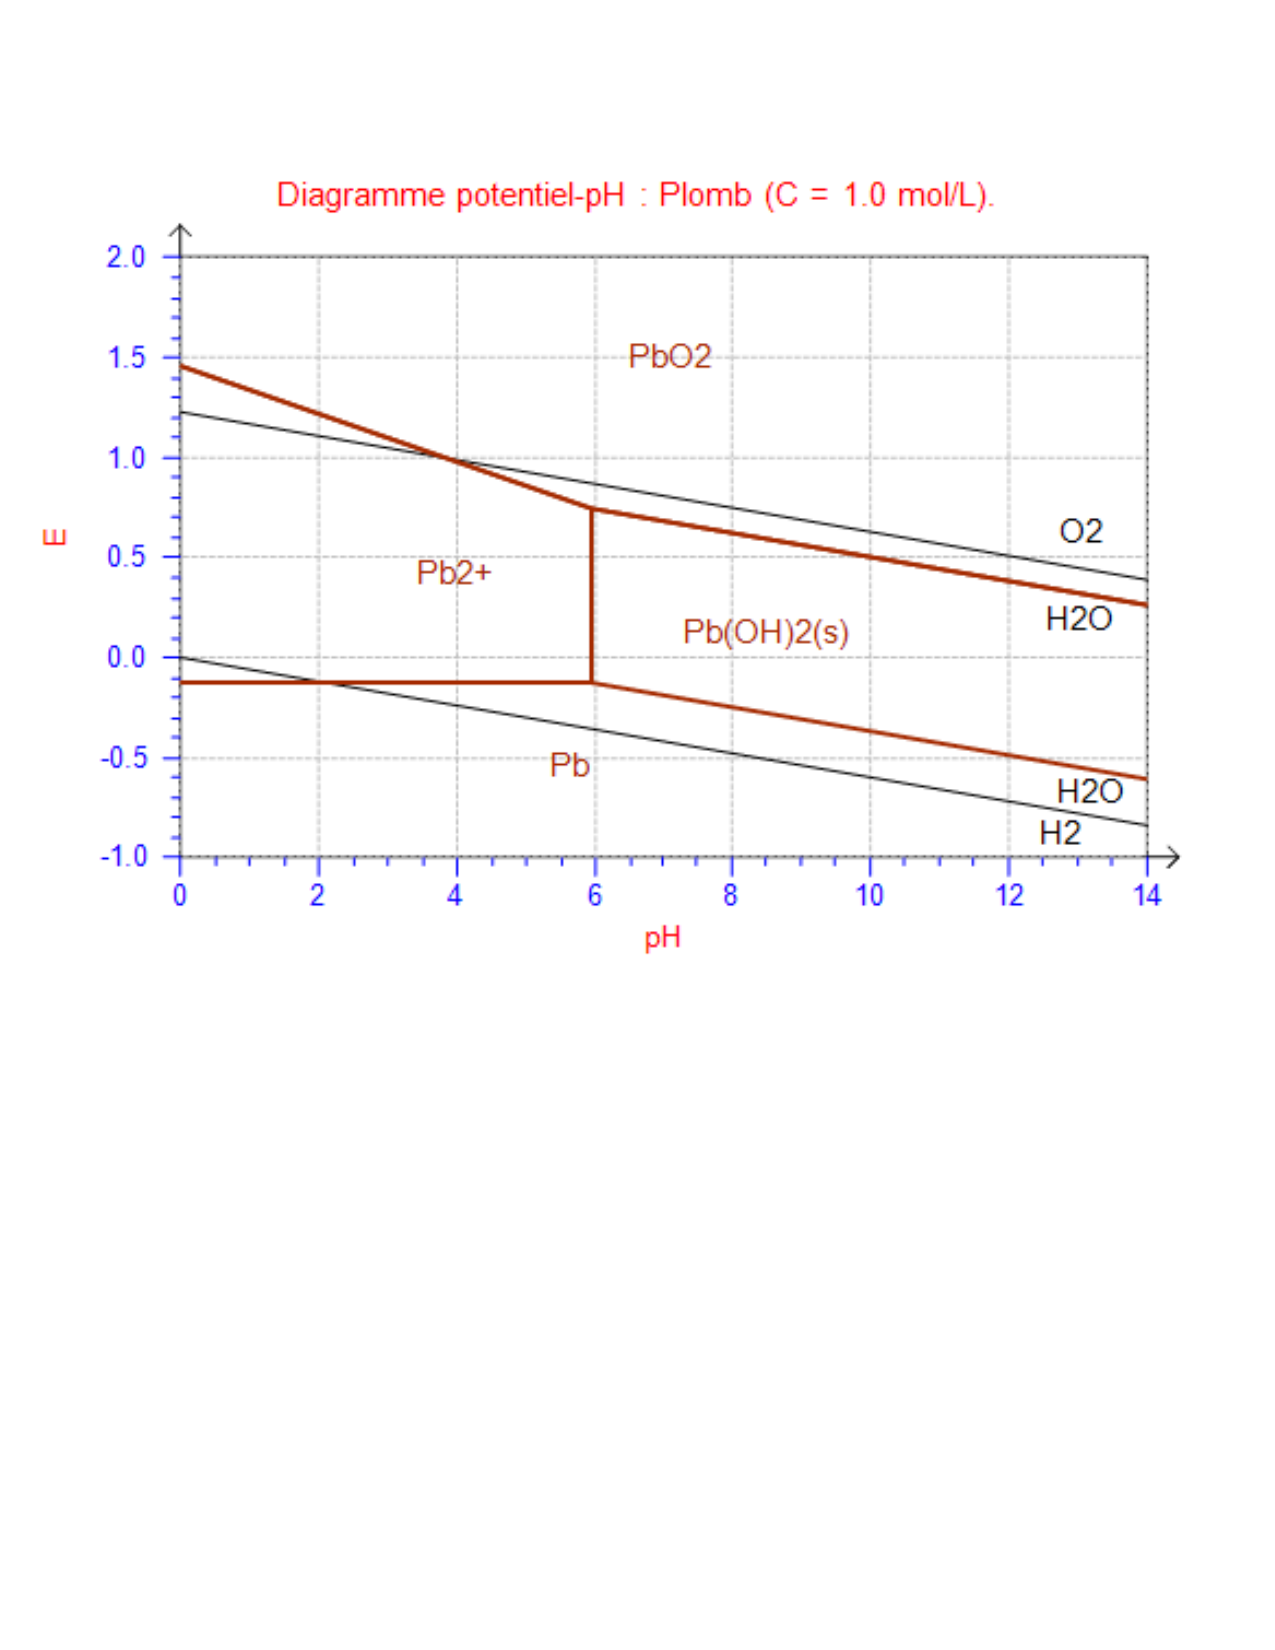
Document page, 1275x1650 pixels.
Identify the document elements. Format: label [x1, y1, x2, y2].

picture [0, 131, 1275, 987]
